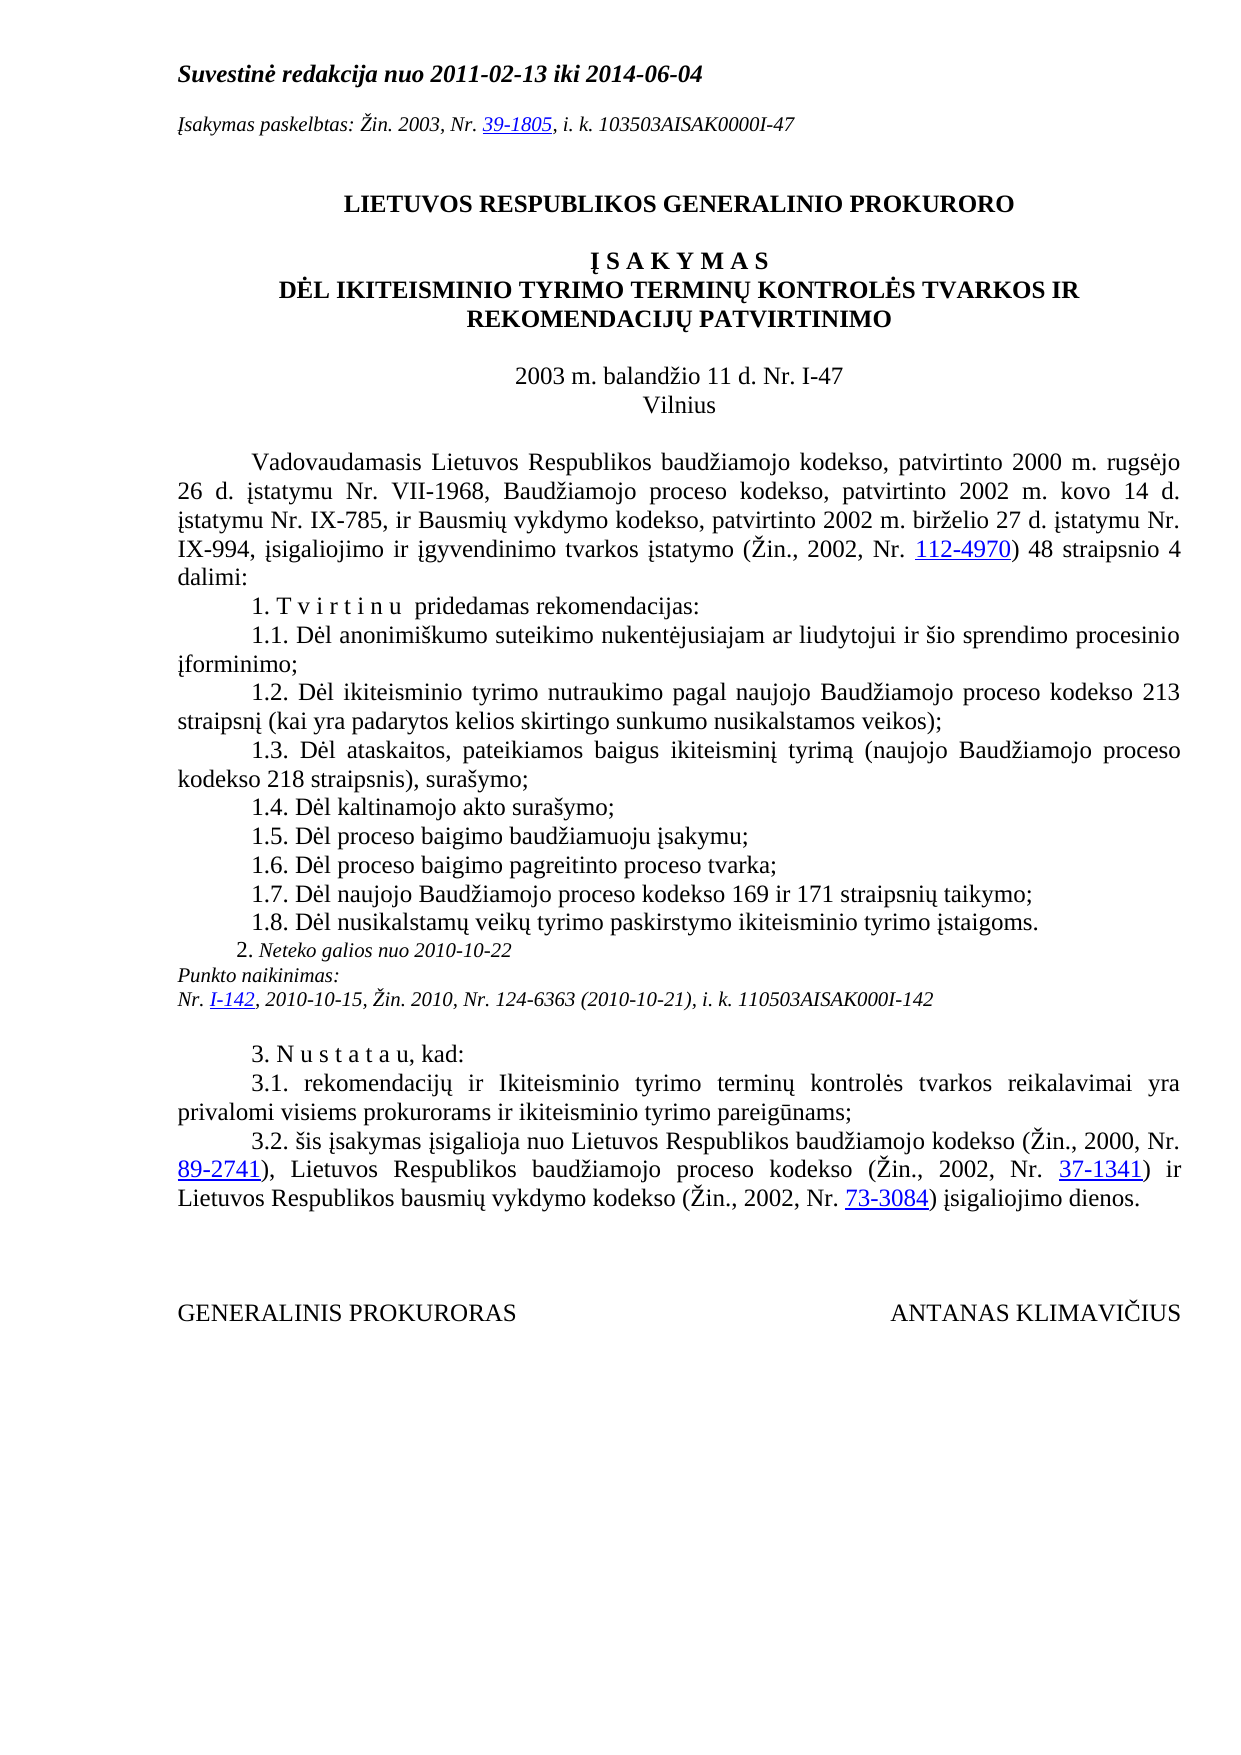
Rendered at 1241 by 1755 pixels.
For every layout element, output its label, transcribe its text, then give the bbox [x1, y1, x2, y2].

text 1.5. Dėl proceso baigimo baudžiamuoju įsakymu; [177, 821, 1181, 850]
text Nr. I-142, 2010-10-15, Žin. 2010, Nr. 124-6363 (2010-10-21), i. k. 110503AISAK000I-142 [177, 987, 1181, 1011]
text 2003 m. balandžio 11 d. Nr. I-47 [177, 361, 1181, 390]
text LIETUVOS RESPUBLIKOS GENERALINIO PROKURORO [177, 189, 1181, 217]
text 1.6. Dėl proceso baigimo pagreitinto proceso tvarka; [177, 850, 1181, 879]
text 3.1. rekomendacijų ir Ikiteisminio tyrimo terminų kontrolės tvarkos reikalavimai yra privalomi visiems prokurorams ir ikiteisminio tyrimo pareigūnams; [177, 1068, 1181, 1126]
text 3.2. šis įsakymas įsigalioja nuo Lietuvos Respublikos baudžiamojo kodekso (Žin., 2000, Nr. 89-2741), Lietuvos Respublikos baudžiamojo proceso kodekso (Žin., 2002, Nr. 37-1341) ir Lietuvos Respublikos bausmių vykdymo kodekso (Žin., 2002, Nr. 73-3084) įsigaliojimo dienos. [177, 1126, 1181, 1212]
text Punkto naikinimas: [177, 963, 1181, 987]
text 1. Tvirtinu pridedamas rekomendacijas: [177, 591, 1181, 620]
text 1.3. Dėl ataskaitos, pateikiamos baigus ikiteisminį tyrimą (naujojo Baudžiamojo proceso kodekso 218 straipsnis), surašymo; [177, 735, 1181, 792]
text 2. Neteko galios nuo 2010-10-22 [177, 936, 1181, 963]
text DĖL IKITEISMINIO TYRIMO TERMINŲ KONTROLĖS TVARKOS IR REKOMENDACIJŲ PATVIRTINIMO [177, 275, 1181, 332]
text GENERALINIS PROKURORAS ANTANAS KLIMAVIČIUS [177, 1298, 1181, 1327]
text 1.1. Dėl anonimiškumo suteikimo nukentėjusiajam ar liudytojui ir šio sprendimo procesinio įforminimo; [177, 620, 1181, 677]
text Įsakymas paskelbtas: Žin. 2003, Nr. 39-1805, i. k. 103503AISAK0000I-47 [177, 112, 1181, 136]
text Vadovaudamasis Lietuvos Respublikos baudžiamojo kodekso, patvirtinto 2000 m. rugsėjo 26 d. įstatymu Nr. VII-1968, Baudžiamojo proceso kodekso, patvirtinto 2002 m. kovo 14 d. įstatymu Nr. IX-785, ir Bausmių vykdymo kodekso, patvirtinto 2002 m. birželio 27 d. įstatymu Nr. IX-994, įsigaliojimo ir įgyvendinimo tvarkos įstatymo (Žin., 2002, Nr. 112-4970) 48 straipsnio 4 dalimi: [177, 447, 1181, 591]
text 1.2. Dėl ikiteisminio tyrimo nutraukimo pagal naujojo Baudžiamojo proceso kodekso 213 straipsnį (kai yra padarytos kelios skirtingo sunkumo nusikalstamos veikos); [177, 677, 1181, 735]
text 1.8. Dėl nusikalstamų veikų tyrimo paskirstymo ikiteisminio tyrimo įstaigoms. [177, 907, 1181, 936]
text 3. Nustatau, kad: [177, 1039, 1181, 1068]
text Į S A K Y M A S [177, 246, 1181, 275]
text 1.7. Dėl naujojo Baudžiamojo proceso kodekso 169 ir 171 straipsnių taikymo; [177, 879, 1181, 907]
text Suvestinė redakcija nuo 2011-02-13 iki 2014-06-04 [177, 59, 1181, 88]
text 1.4. Dėl kaltinamojo akto surašymo; [177, 792, 1181, 821]
text Vilnius [177, 390, 1181, 419]
